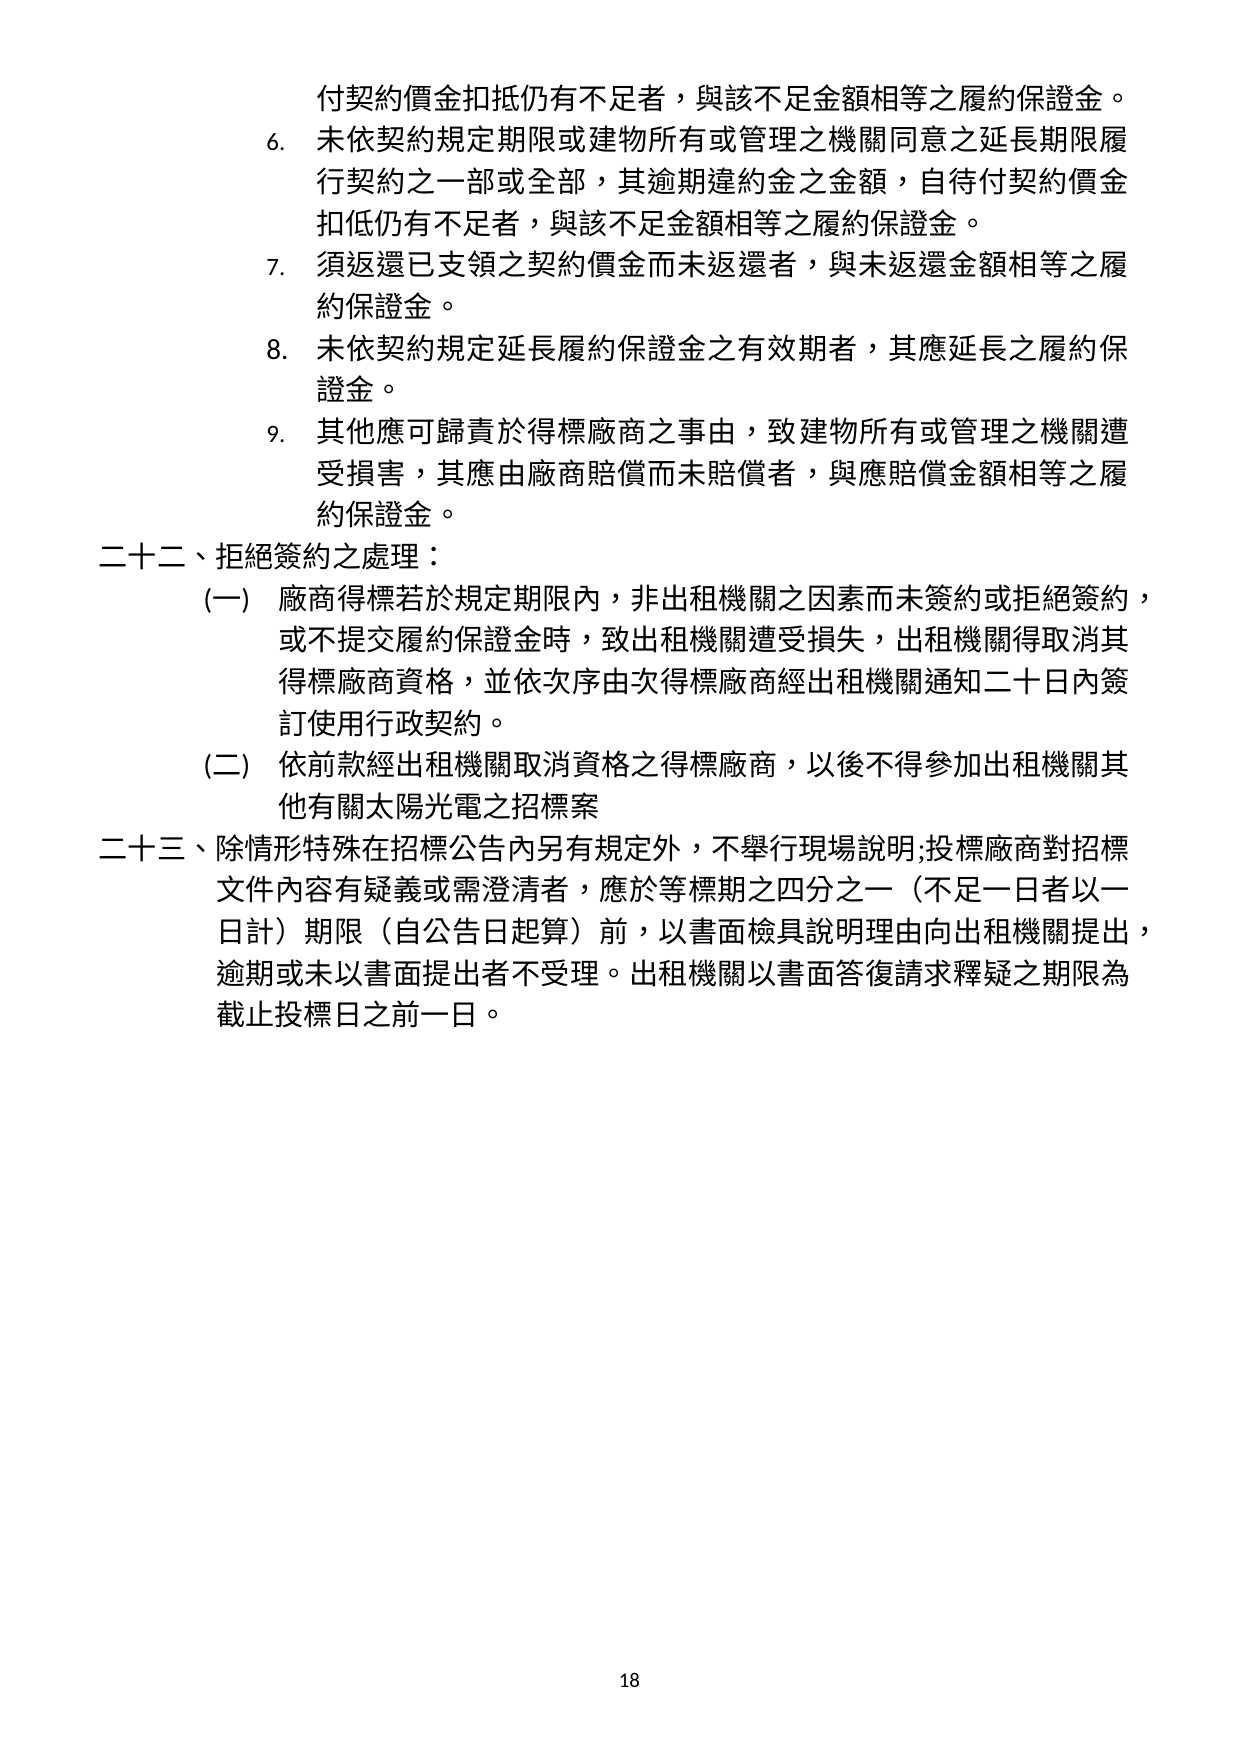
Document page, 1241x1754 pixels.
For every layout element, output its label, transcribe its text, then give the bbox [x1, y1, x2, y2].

list 其他應可歸責於得標廠商之事由，致建物所有或管理之機關遭受損害，其應由廠商賠償而未賠償者，與應賠償金額相等之履約保證金。 [266, 409, 1130, 534]
list 廠商得標若於規定期限內，非出租機關之因素而未簽約或拒絕簽約，或不提交履約保證金時，致出租機關遭受損失，出租機關得取消其得標廠商資格，並依次序由次得標廠商經出租機關通知二十日內簽訂使用行政契約。 [203, 576, 1130, 742]
list 查驗或驗收不合格，且未於通知期間內依規定辦理，其不合格部份及所造成之損失、額外費用或懲罰性違約金之金額，自待付契約價金扣抵仍有不足者，與該不足金額相等之履約保證金。 [266, 76, 1130, 117]
list 未依契約規定延長履約保證金之有效期者，其應延長之履約保證金。 [266, 326, 1130, 409]
list 拒絕簽約之處理： [98, 534, 1130, 576]
list 未依契約規定期限或建物所有或管理之機關同意之延長期限履行契約之一部或全部，其逾期違約金之金額，自待付契約價金扣低仍有不足者，與該不足金額相等之履約保證金。 [266, 117, 1130, 242]
list 除情形特殊在招標公告內另有規定外，不舉行現場說明;投標廠商對招標文件內容有疑義或需澄清者，應於等標期之四分之一（不足一日者以一日計）期限（自公告日起算）前，以書面檢具說明理由向出租機關提出，逾期或未以書面提出者不受理。出租機關以書面答復請求釋疑之期限為截止投標日之前一日。 [98, 826, 1130, 1034]
list 須返還已支領之契約價金而未返還者，與未返還金額相等之履約保證金。 [266, 242, 1130, 326]
list 依前款經出租機關取消資格之得標廠商，以後不得參加出租機關其他有關太陽光電之招標案 [203, 742, 1130, 826]
